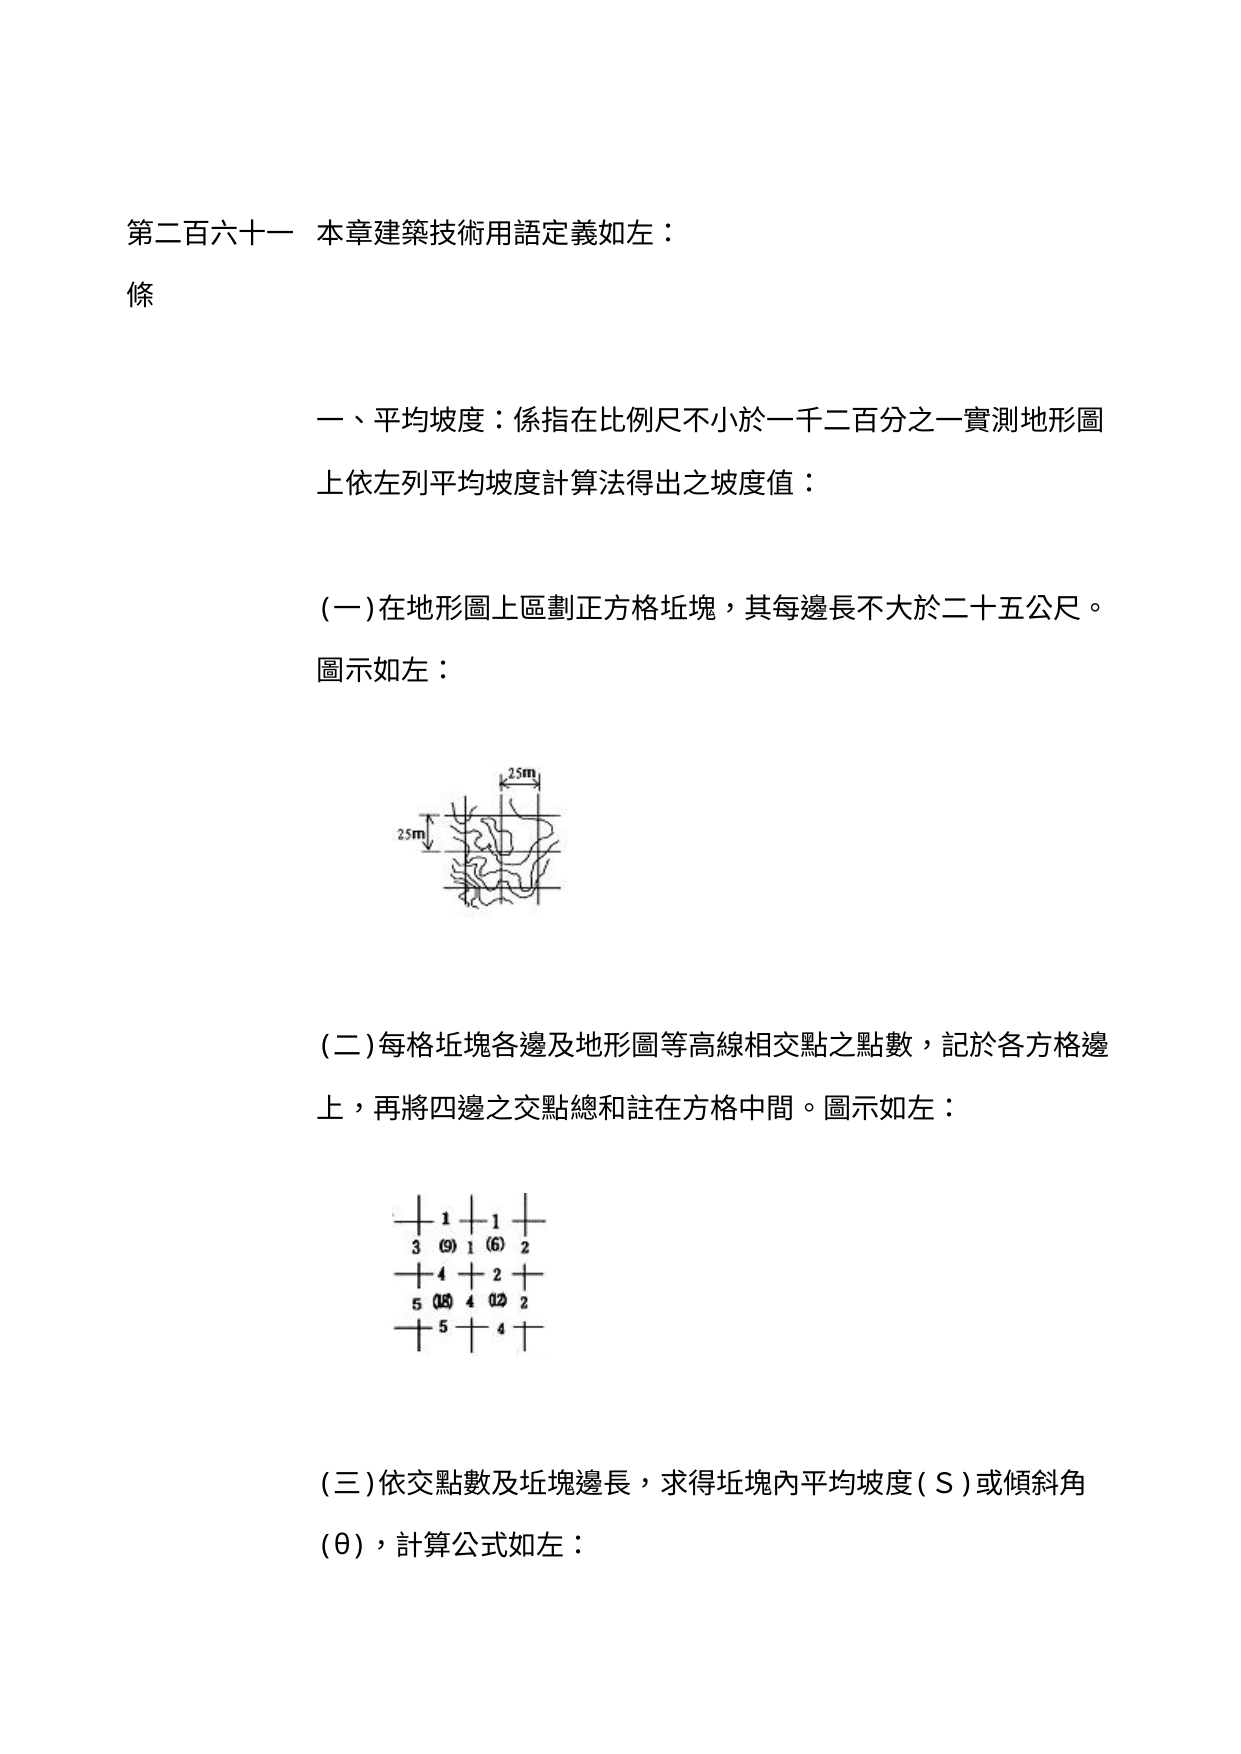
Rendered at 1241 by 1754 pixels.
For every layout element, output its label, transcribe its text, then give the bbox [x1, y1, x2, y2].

table_cell (二)每格坵塊各邊及地形圖等高線相交點之點數，記於各方格邊上，再將四邊之交點總和註在方格中間。圖示如左： [309, 947, 1122, 1385]
table_header 本章建築技術用語定義如左： [309, 127, 1122, 322]
table_cell (三)依交點數及坵塊邊長，求得坵塊內平均坡度(Ｓ)或傾斜角(θ)，計算公式如左： [309, 1385, 1122, 1572]
table_cell [118, 1385, 309, 1572]
table_cell [118, 322, 309, 510]
table_cell [118, 947, 309, 1385]
table_cell (一)在地形圖上區劃正方格坵塊，其每邊長不大於二十五公尺。圖示如左： [309, 510, 1122, 947]
table_cell 一、平均坡度：係指在比例尺不小於一千二百分之一實測地形圖上依左列平均坡度計算法得出之坡度值： [309, 322, 1122, 510]
table_header 第二百六十一條 [118, 127, 309, 322]
table_cell [118, 510, 309, 947]
